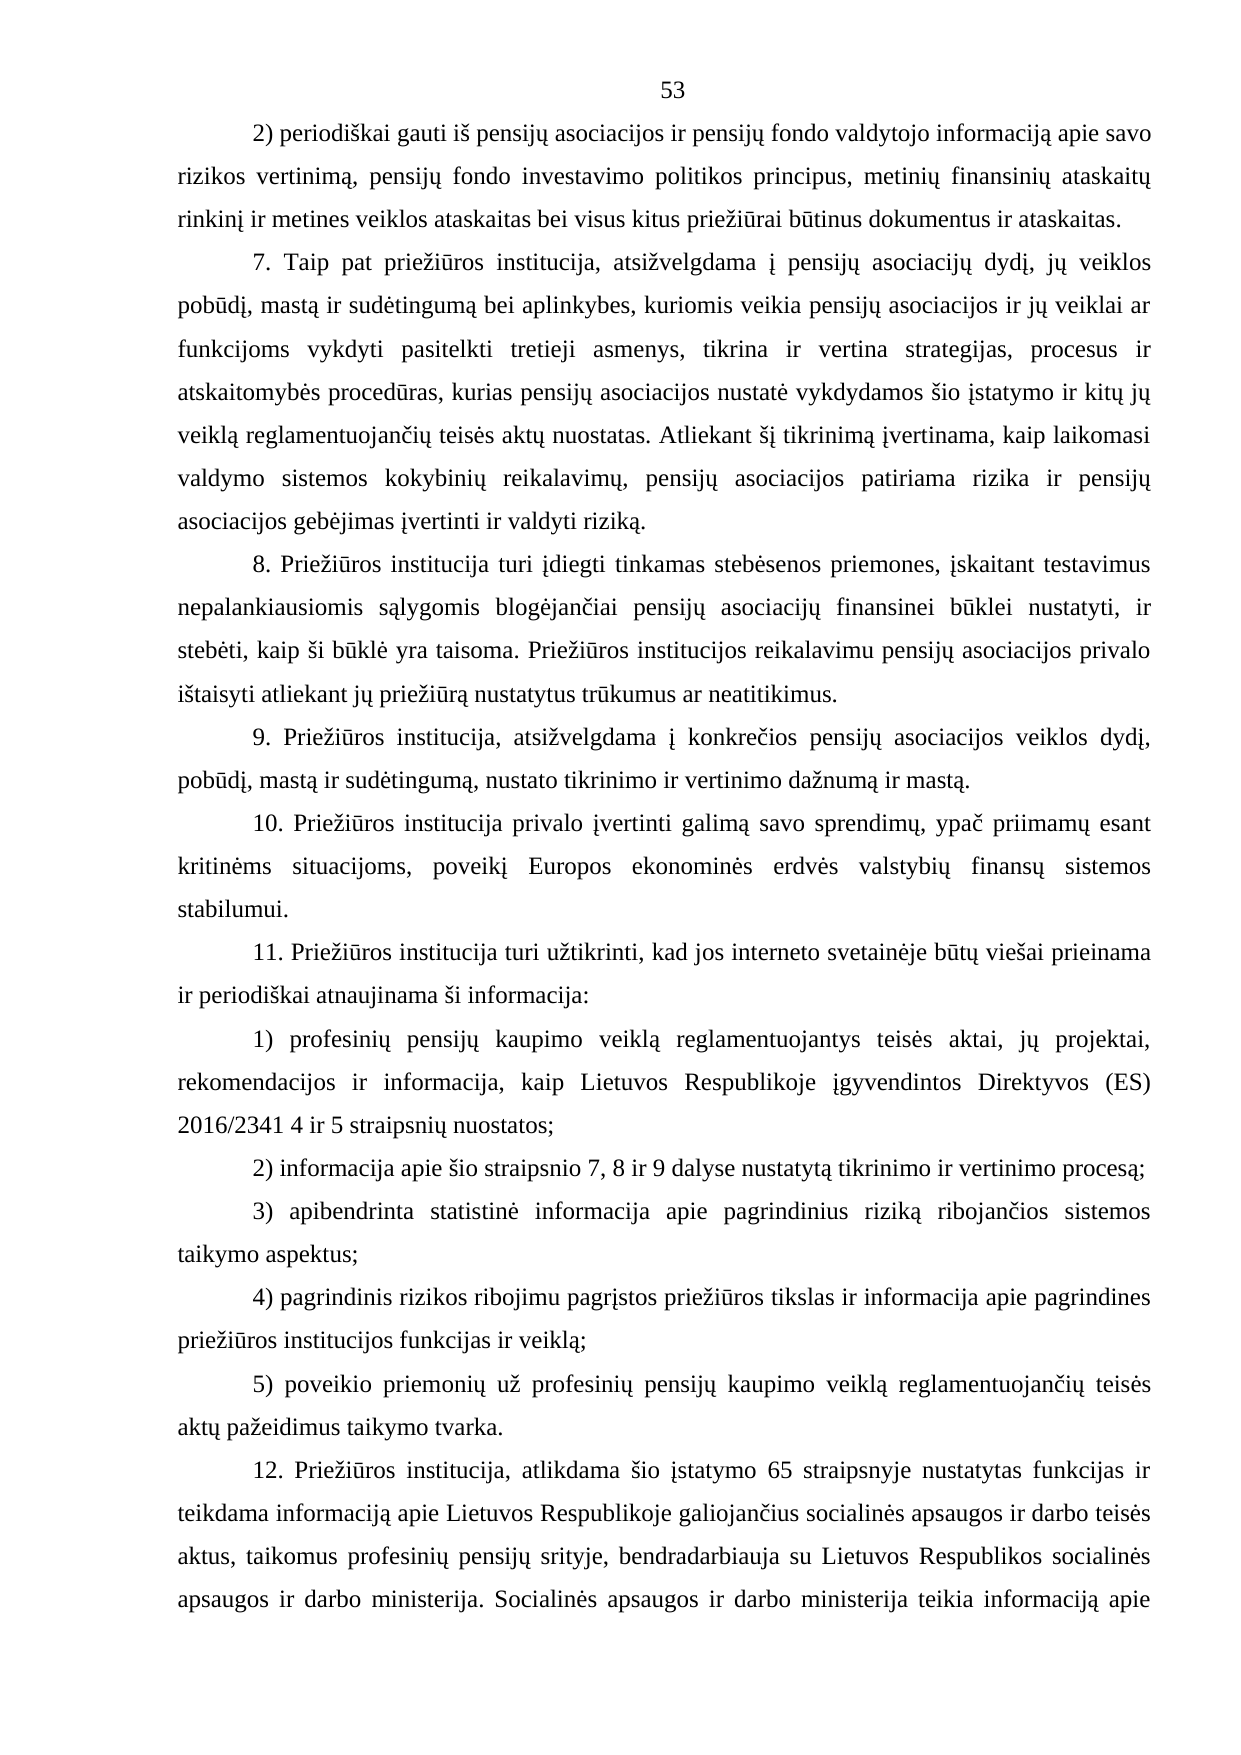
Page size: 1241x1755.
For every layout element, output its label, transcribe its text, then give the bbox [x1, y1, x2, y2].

text 7. Taip pat priežiūros institucija, atsižvelgdama į pensijų asociacijų dydį, jų veiklos pobūdį, mastą ir sudėtingumą bei aplinkybes, kuriomis veikia pensijų asociacijos ir jų veiklai ar funkcijoms vykdyti pasitelkti tretieji asmenys, tikrina ir vertina strategijas, procesus ir atskaitomybės procedūras, kurias pensijų asociacijos nustatė vykdydamos šio įstatymo ir kitų jų veiklą reglamentuojančių teisės aktų nuostatas. Atliekant šį tikrinimą įvertinama, kaip laikomasi valdymo sistemos kokybinių reikalavimų, pensijų asociacijos patiriama rizika ir pensijų asociacijos gebėjimas įvertinti ir valdyti riziką. [177, 247, 1152, 535]
text 10. Priežiūros institucija privalo įvertinti galimą savo sprendimų, ypač priimamų esant kritinėms situacijoms, poveikį Europos ekonominės erdvės valstybių finansų sistemos stabilumui. [177, 808, 1152, 923]
text 8. Priežiūros institucija turi įdiegti tinkamas stebėsenos priemones, įskaitant testavimus nepalankiausiomis sąlygomis blogėjančiai pensijų asociacijų finansinei būklei nustatyti, ir stebėti, kaip ši būklė yra taisoma. Priežiūros institucijos reikalavimu pensijų asociacijos privalo ištaisyti atliekant jų priežiūrą nustatytus trūkumus ar neatitikimus. [177, 549, 1152, 707]
text 2) periodiškai gauti iš pensijų asociacijos ir pensijų fondo valdytojo informaciją apie savo rizikos vertinimą, pensijų fondo investavimo politikos principus, metinių finansinių ataskaitų rinkinį ir metines veiklos ataskaitas bei visus kitus priežiūrai būtinus dokumentus ir ataskaitas. [177, 118, 1152, 233]
text 2) informacija apie šio straipsnio 7, 8 ir 9 dalyse nustatytą tikrinimo ir vertinimo procesą; [177, 1153, 1152, 1182]
text 3) apibendrinta statistinė informacija apie pagrindinius riziką ribojančios sistemos taikymo aspektus; [177, 1196, 1152, 1268]
text 9. Priežiūros institucija, atsižvelgdama į konkrečios pensijų asociacijos veiklos dydį, pobūdį, mastą ir sudėtingumą, nustato tikrinimo ir vertinimo dažnumą ir mastą. [177, 722, 1152, 794]
text 12. Priežiūros institucija, atlikdama šio įstatymo 65 straipsnyje nustatytas funkcijas ir teikdama informaciją apie Lietuvos Respublikoje galiojančius socialinės apsaugos ir darbo teisės aktus, taikomus profesinių pensijų srityje, bendradarbiauja su Lietuvos Respublikos socialinės apsaugos ir darbo ministerija. Socialinės apsaugos ir darbo ministerija teikia informaciją apie [177, 1455, 1152, 1613]
text 4) pagrindinis rizikos ribojimu pagrįstos priežiūros tikslas ir informacija apie pagrindines priežiūros institucijos funkcijas ir veiklą; [177, 1282, 1152, 1354]
text 5) poveikio priemonių už profesinių pensijų kaupimo veiklą reglamentuojančių teisės aktų pažeidimus taikymo tvarka. [177, 1369, 1152, 1441]
text 11. Priežiūros institucija turi užtikrinti, kad jos interneto svetainėje būtų viešai prieinama ir periodiškai atnaujinama ši informacija: [177, 937, 1152, 1009]
text 1) profesinių pensijų kaupimo veiklą reglamentuojantys teisės aktai, jų projektai, rekomendacijos ir informacija, kaip Lietuvos Respublikoje įgyvendintos Direktyvos (ES) 2016/2341 4 ir 5 straipsnių nuostatos; [177, 1024, 1152, 1139]
